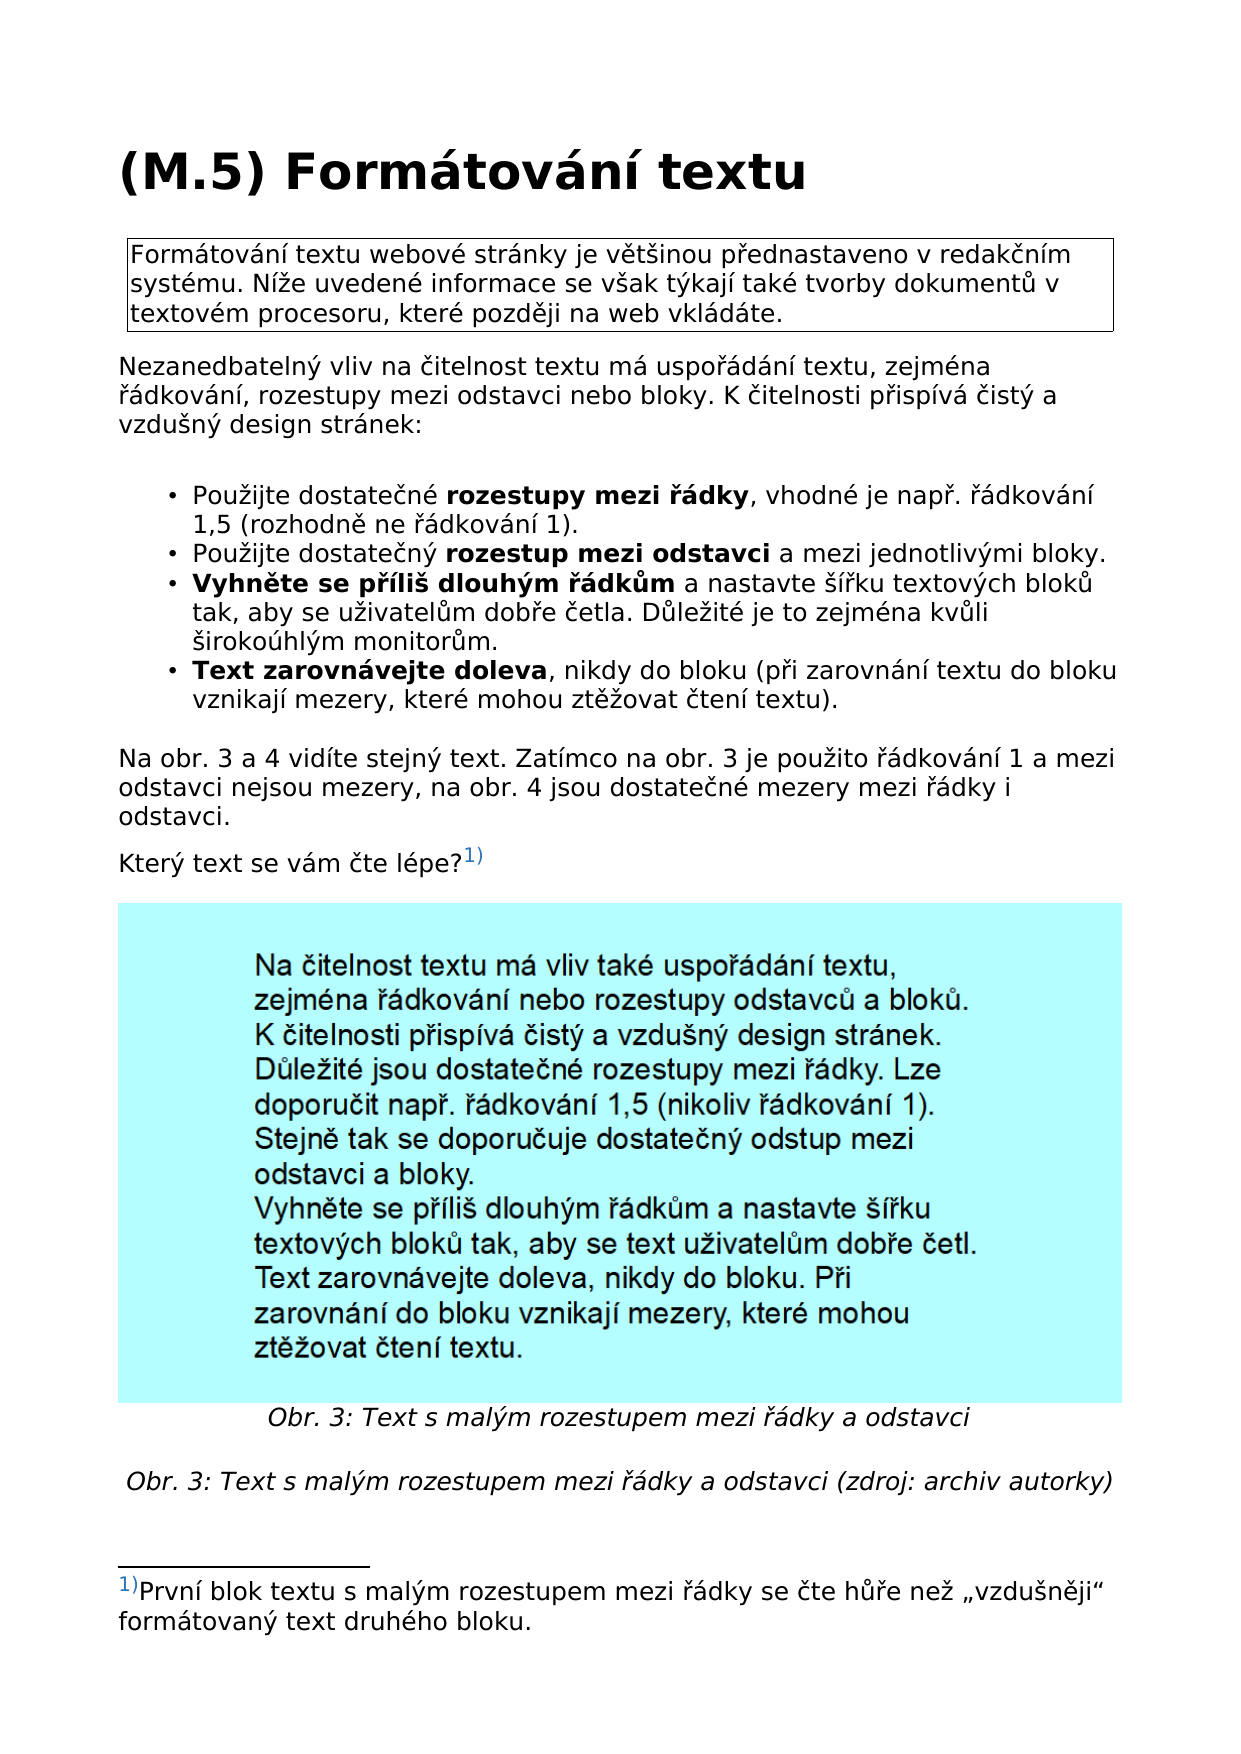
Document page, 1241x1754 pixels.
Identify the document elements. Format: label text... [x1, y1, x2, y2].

text Na obr. 3 a 4 vidíte stejný text. Zatímco na obr. 3 je použito řádkování 1 a mezi odstavci nejsou mezery, na obr. 4 jsou dostatečné mezery mezi řádky i odstavci. [118, 744, 1122, 832]
text Obr. 3: Text s malým rozestupem mezi řádky a odstavci [118, 1403, 1122, 1432]
table_header Formátování textu webové stránky je většinou přednastaveno v redakčním systému. Níže uvedené informace se však týkají také tvorby dokumentů v textovém procesoru, které později na web vkládáte. [128, 239, 1113, 331]
list Použijte dostatečné rozestupy mezi řádky, vhodné je např. řádkování 1,5 (rozhodně ne řádkování 1). [177, 481, 1122, 539]
subtitle (M.5) Formátování textu [118, 143, 1122, 201]
picture [118, 903, 1123, 1403]
text Obr. 3: Text s malým rozestupem mezi řádky a odstavci (zdroj: archiv autorky) [118, 1432, 1122, 1496]
text Který text se vám čte lépe? [118, 844, 1122, 878]
text Nezanedbatelný vliv na čitelnost textu má uspořádání textu, zejména řádkování, rozestupy mezi odstavci nebo bloky. K čitelnosti přispívá čistý a vzdušný design stránek: [118, 214, 1122, 439]
text [118, 891, 1122, 903]
list Text zarovnávejte doleva, nikdy do bloku (při zarovnání textu do bloku vznikají mezery, které mohou ztěžovat čtení textu). [177, 656, 1122, 714]
list Použijte dostatečný rozestup mezi odstavci a mezi jednotlivými bloky. [177, 539, 1122, 569]
text První blok textu s malým rozestupem mezi řádky se čte hůře než „vzdušněji“ formátovaný text druhého bloku. [118, 1573, 1122, 1636]
list Vyhněte se příliš dlouhým řádkům a nastavte šířku textových bloků tak, aby se uživatelům dobře četla. Důležité je to zejména kvůli širokoúhlým monitorům. [177, 569, 1122, 656]
